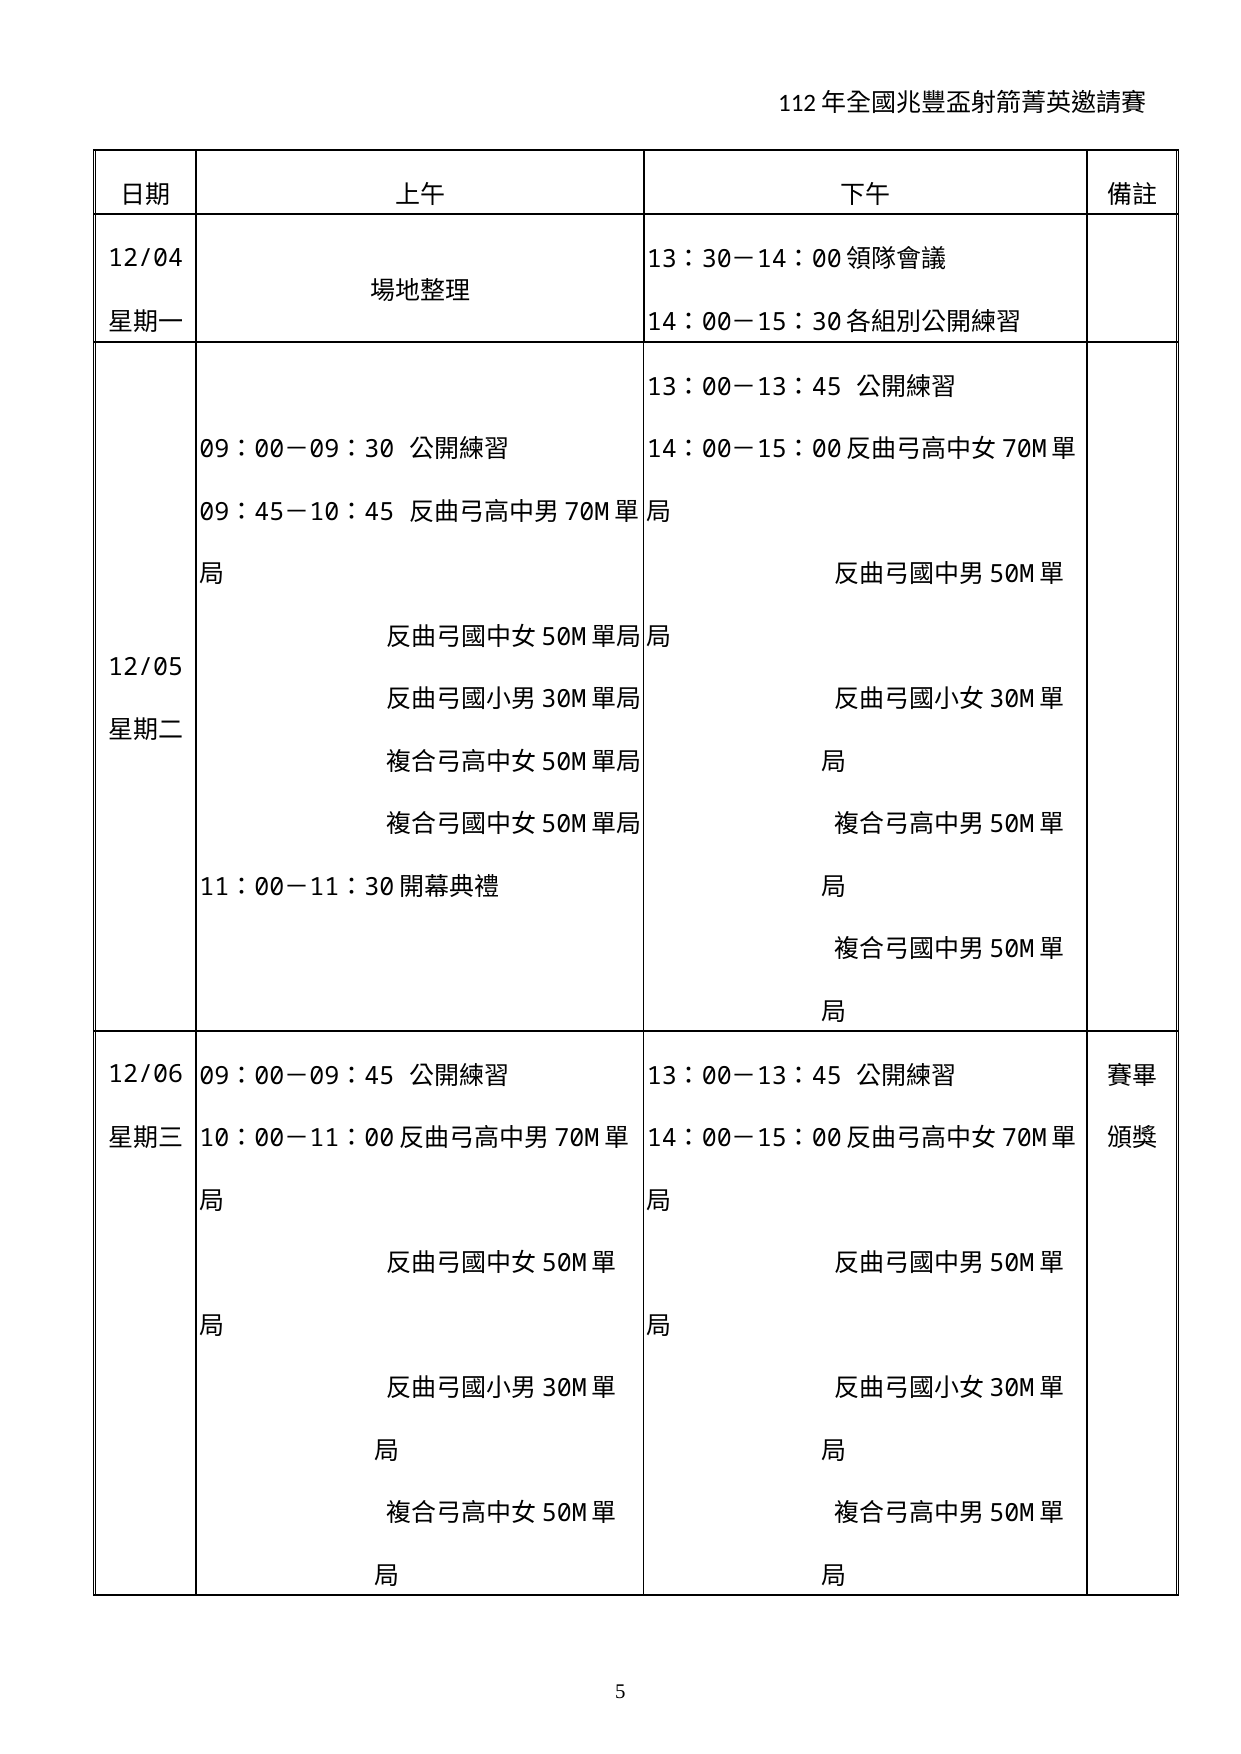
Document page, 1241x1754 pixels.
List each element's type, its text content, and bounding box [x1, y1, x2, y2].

table_cell 備註 [1088, 151, 1176, 213]
table_cell [1088, 343, 1176, 1030]
table_cell 12/05 星期二 [96, 343, 195, 1030]
table_cell 上午 [197, 151, 643, 213]
table_cell 13：30－14：00領隊會議 14：00－15：30各組別公開練習 [645, 215, 1086, 341]
table_cell 13：00－13：45 公開練習 14：00－15：00反曲弓高中女70M單局 反曲弓國中男50M單局 反曲弓國小女30M單局 複合弓高中男50M單局 複合弓國中男50M單局 [644, 343, 1086, 1030]
table_cell 12/06 星期三 [96, 1032, 195, 1594]
table_cell 場地整理 [197, 215, 643, 341]
table_cell 日期 [96, 151, 195, 213]
table_cell 09：00－09：30 公開練習 09：45－10：45 反曲弓高中男70M單局 反曲弓國中女50M單局 反曲弓國小男30M單局 複合弓高中女50M單局 複合弓國中女50M單局 11：00－11：30開幕典禮 [197, 343, 643, 1030]
table_cell [1088, 215, 1176, 341]
table_cell 09：00－09：45 公開練習 10：00－11：00反曲弓高中男70M單局 反曲弓國中女50M單局 反曲弓國小男30M單局 複合弓高中女50M單局 [197, 1032, 643, 1594]
table_cell 下午 [645, 151, 1086, 213]
table_cell 13：00－13：45 公開練習 14：00－15：00反曲弓高中女70M單局 反曲弓國中男50M單局 反曲弓國小女30M單局 複合弓高中男50M單局 [644, 1032, 1086, 1594]
table_cell 12/04 星期一 [96, 215, 195, 341]
table_cell 賽畢 頒獎 [1088, 1032, 1176, 1594]
